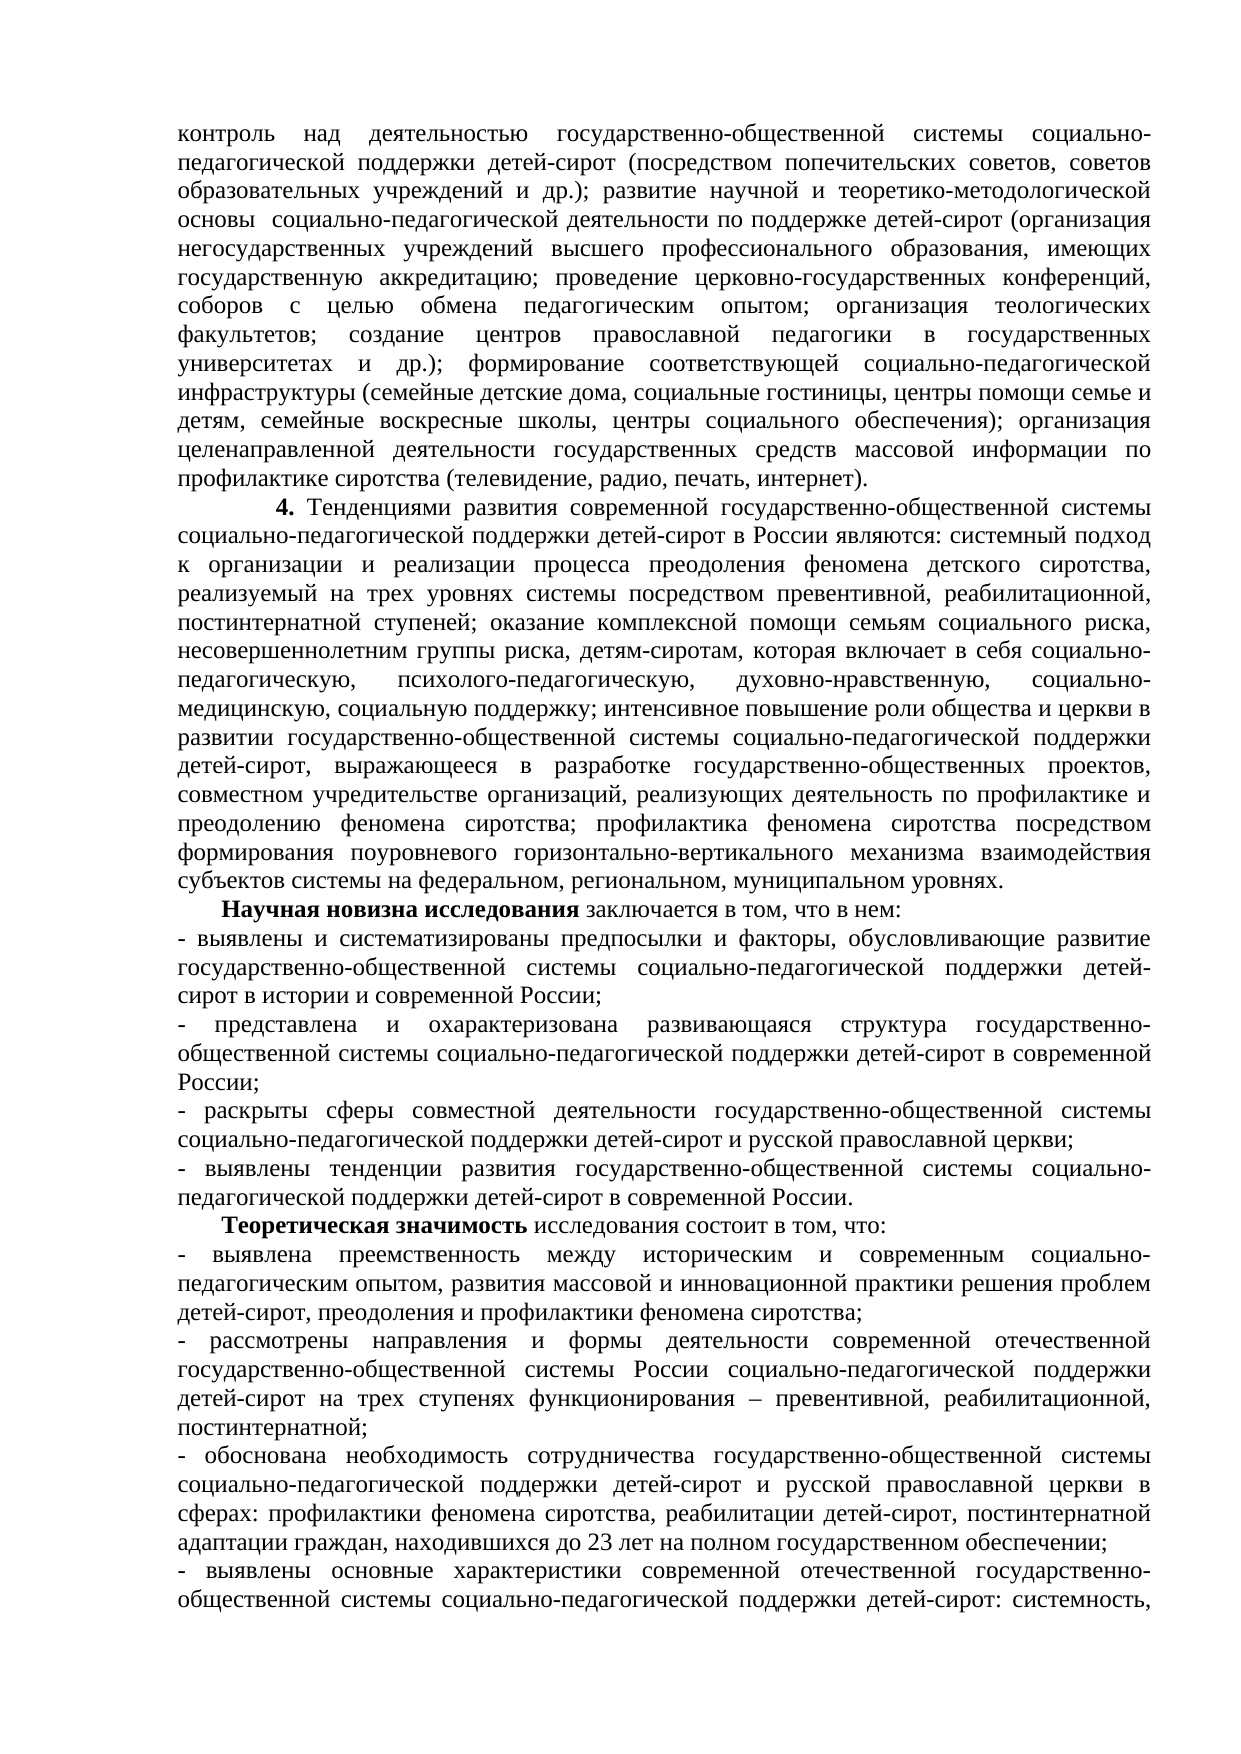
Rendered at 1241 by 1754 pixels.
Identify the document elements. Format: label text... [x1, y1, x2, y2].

text - раскрыты сферы совместной деятельности государственно-общественной системы социально-педагогической поддержки детей-сирот и русской православной церкви; [177, 1096, 1152, 1153]
text - рассмотрены направления и формы деятельности современной отечественной государственно-общественной системы России социально-педагогической поддержки детей-сирот на трех ступенях функционирования – превентивной, реабилитационной, постинтернатной; [177, 1326, 1152, 1441]
text - выявлены тенденции развития государственно-общественной системы социально-педагогической поддержки детей-сирот в современной России. [177, 1153, 1152, 1211]
text Теоретическая значимость исследования состоит в том, что: [177, 1211, 1152, 1239]
text Научная новизна исследования заключается в том, что в нем: [177, 894, 1152, 923]
text - выявлены основные характеристики современной отечественной государственно-общественной системы социально-педагогической поддержки детей-сирот: системность, [177, 1556, 1152, 1613]
text - обоснована необходимость сотрудничества государственно-общественной системы социально-педагогической поддержки детей-сирот и русской православной церкви в сферах: профилактики феномена сиротства, реабилитации детей-сирот, постинтернатной адаптации граждан, находившихся до 23 лет на полном государственном обеспечении; [177, 1441, 1152, 1556]
text - выявлены и систематизированы предпосылки и факторы, обусловливающие развитие государственно-общественной системы социально-педагогической поддержки детей-сирот в истории и современной России; [177, 923, 1152, 1009]
text контроль над деятельностью государственно-общественной системы социально-педагогической поддержки детей-сирот (посредством попечительских советов, советов образовательных учреждений и др.); развитие научной и теоретико-методологической основы социально-педагогической деятельности по поддержке детей-сирот (организация негосударственных учреждений высшего профессионального образования, имеющих государственную аккредитацию; проведение церковно-государственных конференций, соборов с целью обмена педагогическим опытом; организация теологических факультетов; создание центров православной педагогики в государственных университетах и др.); формирование соответствующей социально-педагогической инфраструктуры (семейные детские дома, социальные гостиницы, центры помощи семье и детям, семейные воскресные школы, центры социального обеспечения); организация целенаправленной деятельности государственных средств массовой информации по профилактике сиротства (телевидение, радио, печать, интернет). [177, 118, 1152, 492]
text - выявлена преемственность между историческим и современным социально-педагогическим опытом, развития массовой и инновационной практики решения проблем детей-сирот, преодоления и профилактики феномена сиротства; [177, 1239, 1152, 1326]
text 4. Тенденциями развития современной государственно-общественной системы социально-педагогической поддержки детей-сирот в России являются: системный подход к организации и реализации процесса преодоления феномена детского сиротства, реализуемый на трех уровнях системы посредством превентивной, реабилитационной, постинтернатной ступеней; оказание комплексной помощи семьям социального риска, несовершеннолетним группы риска, детям-сиротам, которая включает в себя социально-педагогическую, психолого-педагогическую, духовно-нравственную, социально-медицинскую, социальную поддержку; интенсивное повышение роли общества и церкви в развитии государственно-общественной системы социально-педагогической поддержки детей-сирот, выражающееся в разработке государственно-общественных проектов, совместном учредительстве организаций, реализующих деятельность по профилактике и преодолению феномена сиротства; профилактика феномена сиротства посредством формирования поуровневого горизонтально-вертикального механизма взаимодействия субъектов системы на федеральном, региональном, муниципальном уровнях. [177, 492, 1152, 894]
text - представлена и охарактеризована развивающаяся структура государственно-общественной системы социально-педагогической поддержки детей-сирот в современной России; [177, 1009, 1152, 1096]
